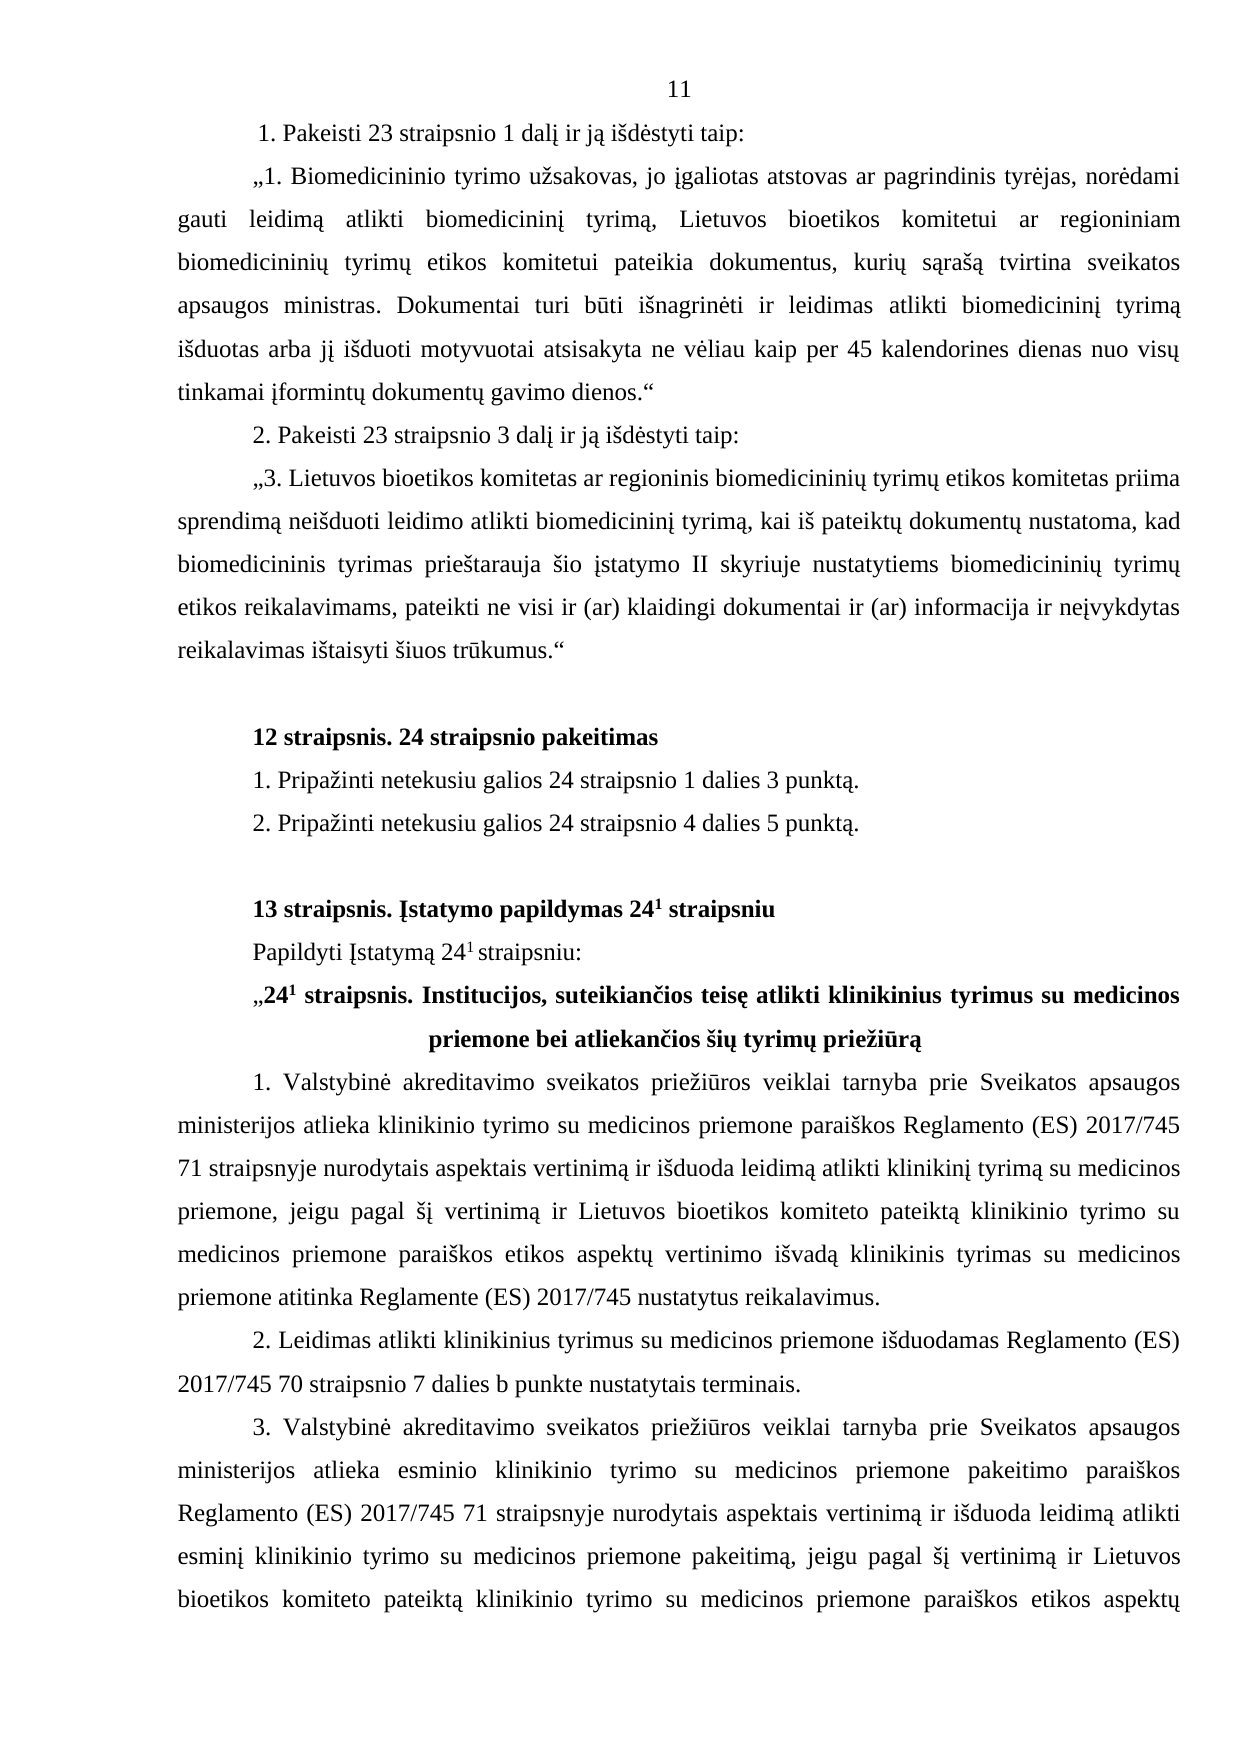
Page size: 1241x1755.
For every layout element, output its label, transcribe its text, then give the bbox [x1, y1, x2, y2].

text Papildyti Įstatymą 241 straipsniu: [177, 937, 1181, 966]
text 3. Valstybinė akreditavimo sveikatos priežiūros veiklai tarnyba prie Sveikatos apsaugos ministerijos atlieka esminio klinikinio tyrimo su medicinos priemone pakeitimo paraiškos Reglamento (ES) 2017/745 71 straipsnyje nurodytais aspektais vertinimą ir išduoda leidimą atlikti esminį klinikinio tyrimo su medicinos priemone pakeitimą, jeigu pagal šį vertinimą ir Lietuvos bioetikos komiteto pateiktą klinikinio tyrimo su medicinos priemone paraiškos etikos aspektų [177, 1412, 1181, 1613]
text 2. Leidimas atlikti klinikinius tyrimus su medicinos priemone išduodamas Reglamento (ES) 2017/745 70 straipsnio 7 dalies b punkte nustatytais terminais. [177, 1326, 1181, 1397]
text „3. Lietuvos bioetikos komitetas ar regioninis biomedicininių tyrimų etikos komitetas priima sprendimą neišduoti leidimo atlikti biomedicininį tyrimą, kai iš pateiktų dokumentų nustatoma, kad biomedicininis tyrimas prieštarauja šio įstatymo II skyriuje nustatytiems biomedicininių tyrimų etikos reikalavimams, pateikti ne visi ir (ar) klaidingi dokumentai ir (ar) informacija ir neįvykdytas reikalavimas ištaisyti šiuos trūkumus.“ [177, 463, 1181, 664]
text 2. Pripažinti netekusiu galios 24 straipsnio 4 dalies 5 punktą. [177, 808, 1181, 837]
text 13 straipsnis. Įstatymo papildymas 241 straipsniu [177, 894, 1181, 923]
text 12 straipsnis. 24 straipsnio pakeitimas [177, 722, 1181, 751]
text „241 straipsnis. Institucijos, suteikiančios teisę atlikti klinikinius tyrimus su medicinos priemone bei atliekančios šių tyrimų priežiūrą [252, 981, 1181, 1052]
text „1. Biomedicininio tyrimo užsakovas, jo įgaliotas atstovas ar pagrindinis tyrėjas, norėdami gauti leidimą atlikti biomedicininį tyrimą, Lietuvos bioetikos komitetui ar regioniniam biomedicininių tyrimų etikos komitetui pateikia dokumentus, kurių sąrašą tvirtina sveikatos apsaugos ministras. Dokumentai turi būti išnagrinėti ir leidimas atlikti biomedicininį tyrimą išduotas arba jį išduoti motyvuotai atsisakyta ne vėliau kaip per 45 kalendorines dienas nuo visų tinkamai įformintų dokumentų gavimo dienos.“ [177, 161, 1181, 406]
text 1. Valstybinė akreditavimo sveikatos priežiūros veiklai tarnyba prie Sveikatos apsaugos ministerijos atlieka klinikinio tyrimo su medicinos priemone paraiškos Reglamento (ES) 2017/745 71 straipsnyje nurodytais aspektais vertinimą ir išduoda leidimą atlikti klinikinį tyrimą su medicinos priemone, jeigu pagal šį vertinimą ir Lietuvos bioetikos komiteto pateiktą klinikinio tyrimo su medicinos priemone paraiškos etikos aspektų vertinimo išvadą klinikinis tyrimas su medicinos priemone atitinka Reglamente (ES) 2017/745 nustatytus reikalavimus. [177, 1067, 1181, 1311]
text 1. Pripažinti netekusiu galios 24 straipsnio 1 dalies 3 punktą. [177, 765, 1181, 794]
text 1. Pakeisti 23 straipsnio 1 dalį ir ją išdėstyti taip: [177, 118, 1181, 147]
text 2. Pakeisti 23 straipsnio 3 dalį ir ją išdėstyti taip: [177, 420, 1181, 449]
